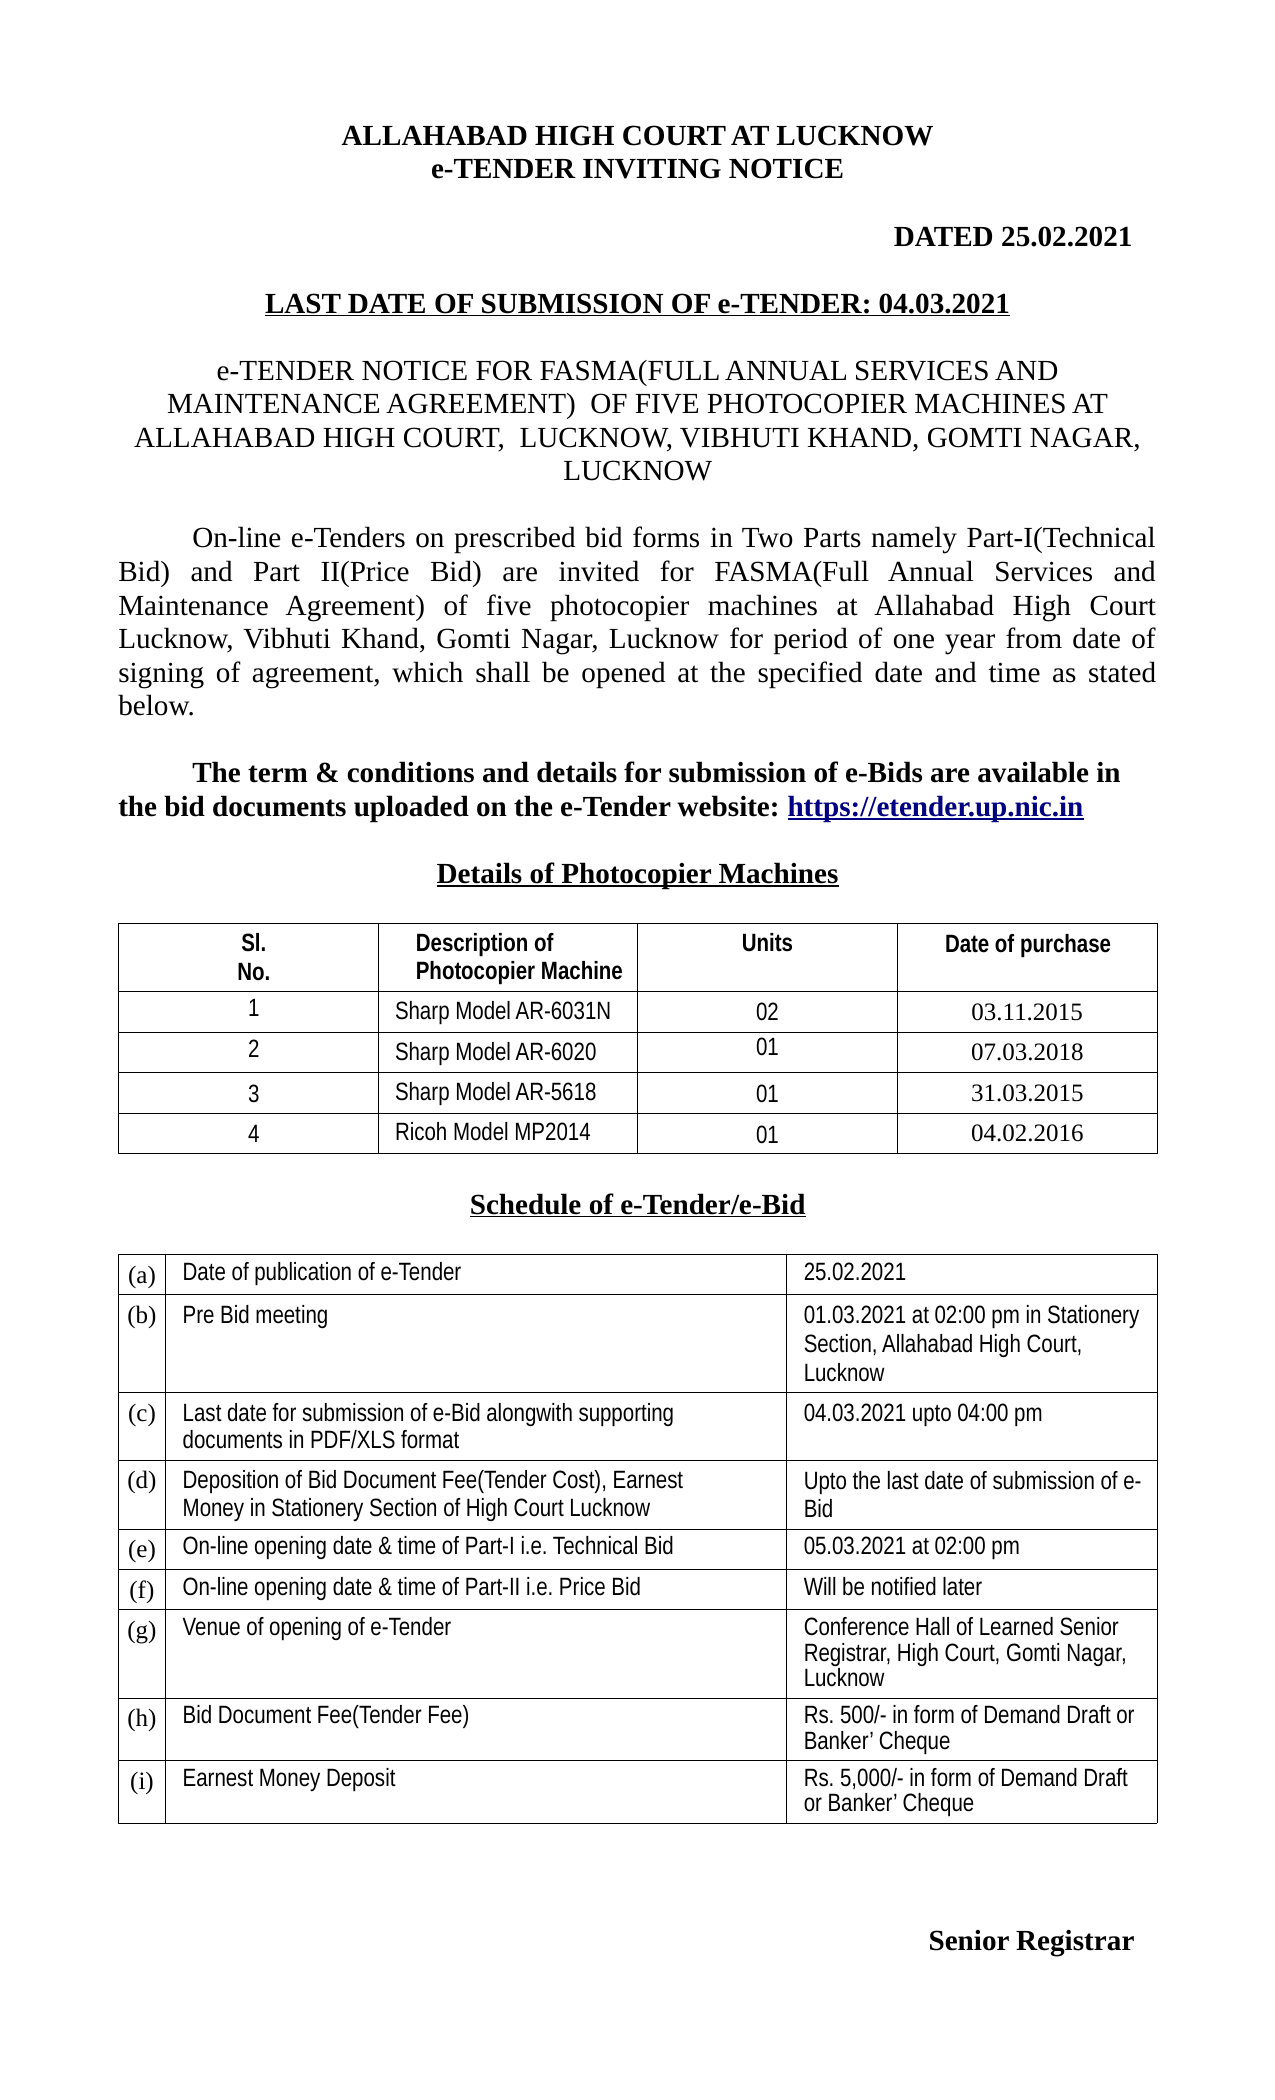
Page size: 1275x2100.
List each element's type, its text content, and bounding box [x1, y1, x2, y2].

table_header Date of publication of e-Tender [166, 1255, 786, 1294]
table_cell Will be notified later [787, 1570, 1157, 1609]
table_cell (e) [119, 1530, 165, 1569]
table_cell 01 [638, 1033, 897, 1072]
table_cell On-line opening date & time of Part-I i.e. Technical Bid [166, 1530, 786, 1569]
table_header Units [638, 924, 897, 991]
table_cell 01.03.2021 at 02:00 pm in Stationery Section, Allahabad High Court, Lucknow [787, 1295, 1157, 1392]
table_header Description of Photocopier Machine [379, 924, 637, 991]
table_cell Bid Document Fee(Tender Fee) [166, 1699, 786, 1760]
table_cell (i) [119, 1761, 165, 1823]
table_cell 03.11.2015 [898, 992, 1157, 1032]
table_cell (h) [119, 1699, 165, 1760]
table_cell 01 [638, 1073, 897, 1113]
table_cell 01 [638, 1114, 897, 1153]
table_cell Earnest Money Deposit [166, 1761, 786, 1823]
text The term & conditions and details for submission of e-Bids are available in the bid documents uploaded on the e-Tender website: https://etender.up.nic.in [118, 755, 1157, 822]
table_cell Conference Hall of Learned Senior Registrar, High Court, Gomti Nagar, Lucknow [787, 1610, 1157, 1697]
table_cell Rs. 500/- in form of Demand Draft or Banker’ Cheque [787, 1699, 1157, 1760]
table_cell (c) [119, 1393, 165, 1460]
table_cell 2 [119, 1033, 378, 1072]
table_header (a) [119, 1255, 165, 1294]
table_cell 1 [119, 992, 378, 1032]
text Senior Registrar [118, 1923, 1157, 1957]
table_cell 04.03.2021 upto 04:00 pm [787, 1393, 1157, 1460]
table_cell Sharp Model AR-6020 [379, 1033, 637, 1072]
table_cell Last date for submission of e-Bid alongwith supporting documents in PDF/XLS format [166, 1393, 786, 1460]
table_cell Deposition of Bid Document Fee(Tender Cost), Earnest Money in Stationery Section of High Court Lucknow [166, 1461, 786, 1529]
text Details of Photocopier Machines [118, 856, 1157, 889]
table_cell 31.03.2015 [898, 1073, 1157, 1113]
table_cell Sharp Model AR-5618 [379, 1073, 637, 1113]
table_cell (b) [119, 1295, 165, 1392]
table_cell Ricoh Model MP2014 [379, 1114, 637, 1153]
table_cell Rs. 5,000/- in form of Demand Draft or Banker’ Cheque [787, 1761, 1157, 1823]
text e-TENDER INVITING NOTICE [118, 152, 1157, 185]
table_cell Venue of opening of e-Tender [166, 1610, 786, 1697]
text LAST DATE OF SUBMISSION OF e-TENDER: 04.03.2021 [118, 286, 1157, 319]
table_cell 04.02.2016 [898, 1114, 1157, 1153]
text ALLAHABAD HIGH COURT AT LUCKNOW [118, 118, 1157, 152]
table_cell Pre Bid meeting [166, 1295, 786, 1392]
table_cell 07.03.2018 [898, 1033, 1157, 1072]
table_cell Upto the last date of submission of e-Bid [787, 1461, 1157, 1529]
table_cell Sharp Model AR-6031N [379, 992, 637, 1032]
text e-TENDER NOTICE FOR FASMA(FULL ANNUAL SERVICES AND MAINTENANCE AGREEMENT) OF FIVE PHOTOCOPIER MACHINES AT ALLAHABAD HIGH COURT, LUCKNOW, VIBHUTI KHAND, GOMTI NAGAR, LUCKNOW [118, 353, 1157, 487]
table_cell (f) [119, 1570, 165, 1609]
text On-line e-Tenders on prescribed bid forms in Two Parts namely Part-I(Technical Bid) and Part II(Price Bid) are invited for FASMA(Full Annual Services and Maintenance Agreement) of five photocopier machines at Allahabad High Court Lucknow, Vibhuti Khand, Gomti Nagar, Lucknow for period of one year from date of signing of agreement, which shall be opened at the specified date and time as stated below. [118, 521, 1157, 722]
table_cell (g) [119, 1610, 165, 1697]
table_cell On-line opening date & time of Part-II i.e. Price Bid [166, 1570, 786, 1609]
table_cell 3 [119, 1073, 378, 1113]
text DATED 25.02.2021 [118, 219, 1157, 252]
table_header 25.02.2021 [787, 1255, 1157, 1294]
table_cell 05.03.2021 at 02:00 pm [787, 1530, 1157, 1569]
table_cell 4 [119, 1114, 378, 1153]
table_cell (d) [119, 1461, 165, 1529]
text Schedule of e-Tender/e-Bid [118, 1187, 1157, 1220]
table_header Sl. No. [119, 924, 378, 991]
table_header Date of purchase [898, 924, 1157, 991]
table_cell 02 [638, 992, 897, 1032]
